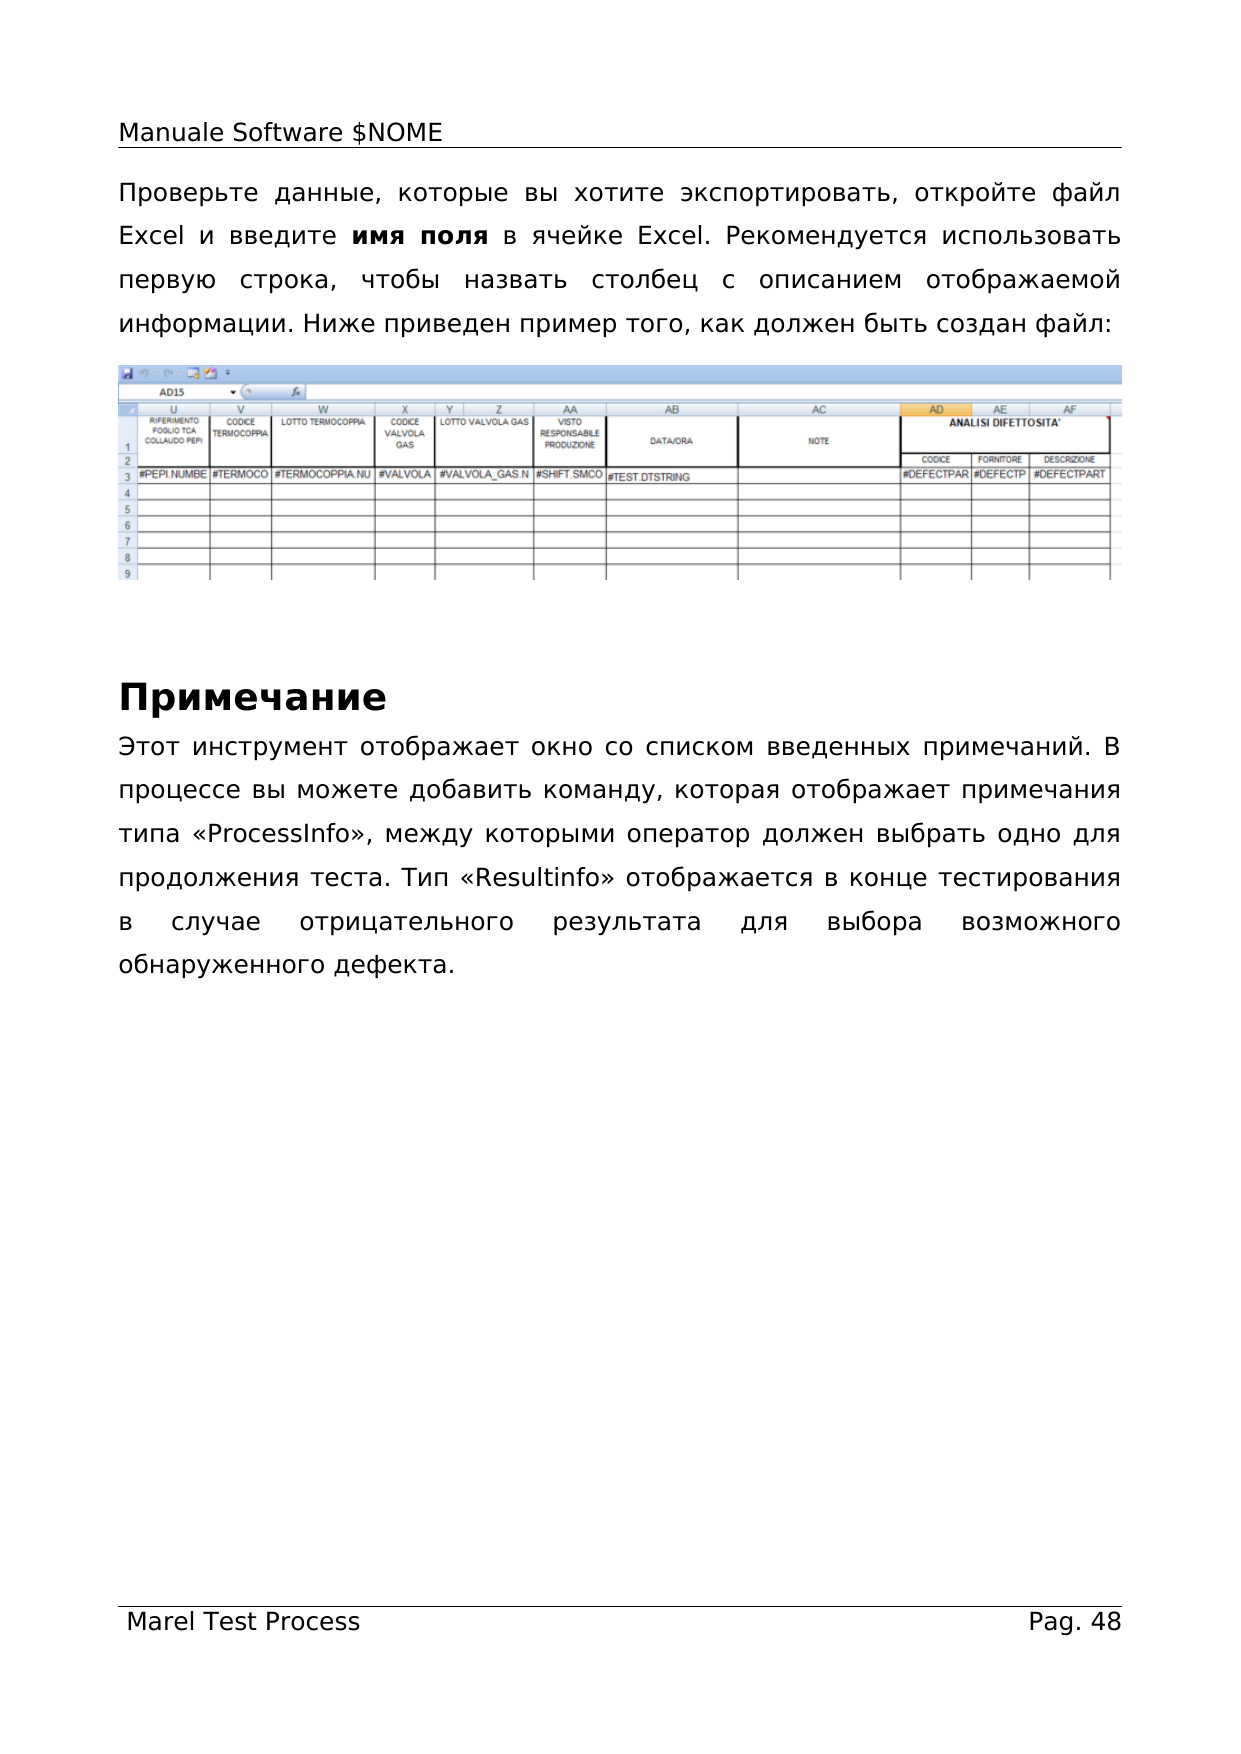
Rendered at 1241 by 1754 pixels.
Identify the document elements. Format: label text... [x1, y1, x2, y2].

subtitle Примечание [118, 676, 1122, 719]
picture [118, 365, 1123, 580]
text Этот инструмент отображает окно со списком введенных примечаний. В процессе вы можете добавить команду, которая отображает примечания типа «ProcessInfo», между которыми оператор должен выбрать одно для продолжения теста. Тип «Resultinfo» отображается в конце тестирования в случае отрицательного результата для выбора возможного обнаруженного дефекта. [118, 732, 1122, 980]
text Проверьте данные, которые вы хотите экспортировать, откройте файл Excel и введите имя поля в ячейке Excel. Рекомендуется использовать первую строка, чтобы назвать столбец с описанием отображаемой информации. Ниже приведен пример того, как должен быть создан файл: [118, 178, 1122, 338]
